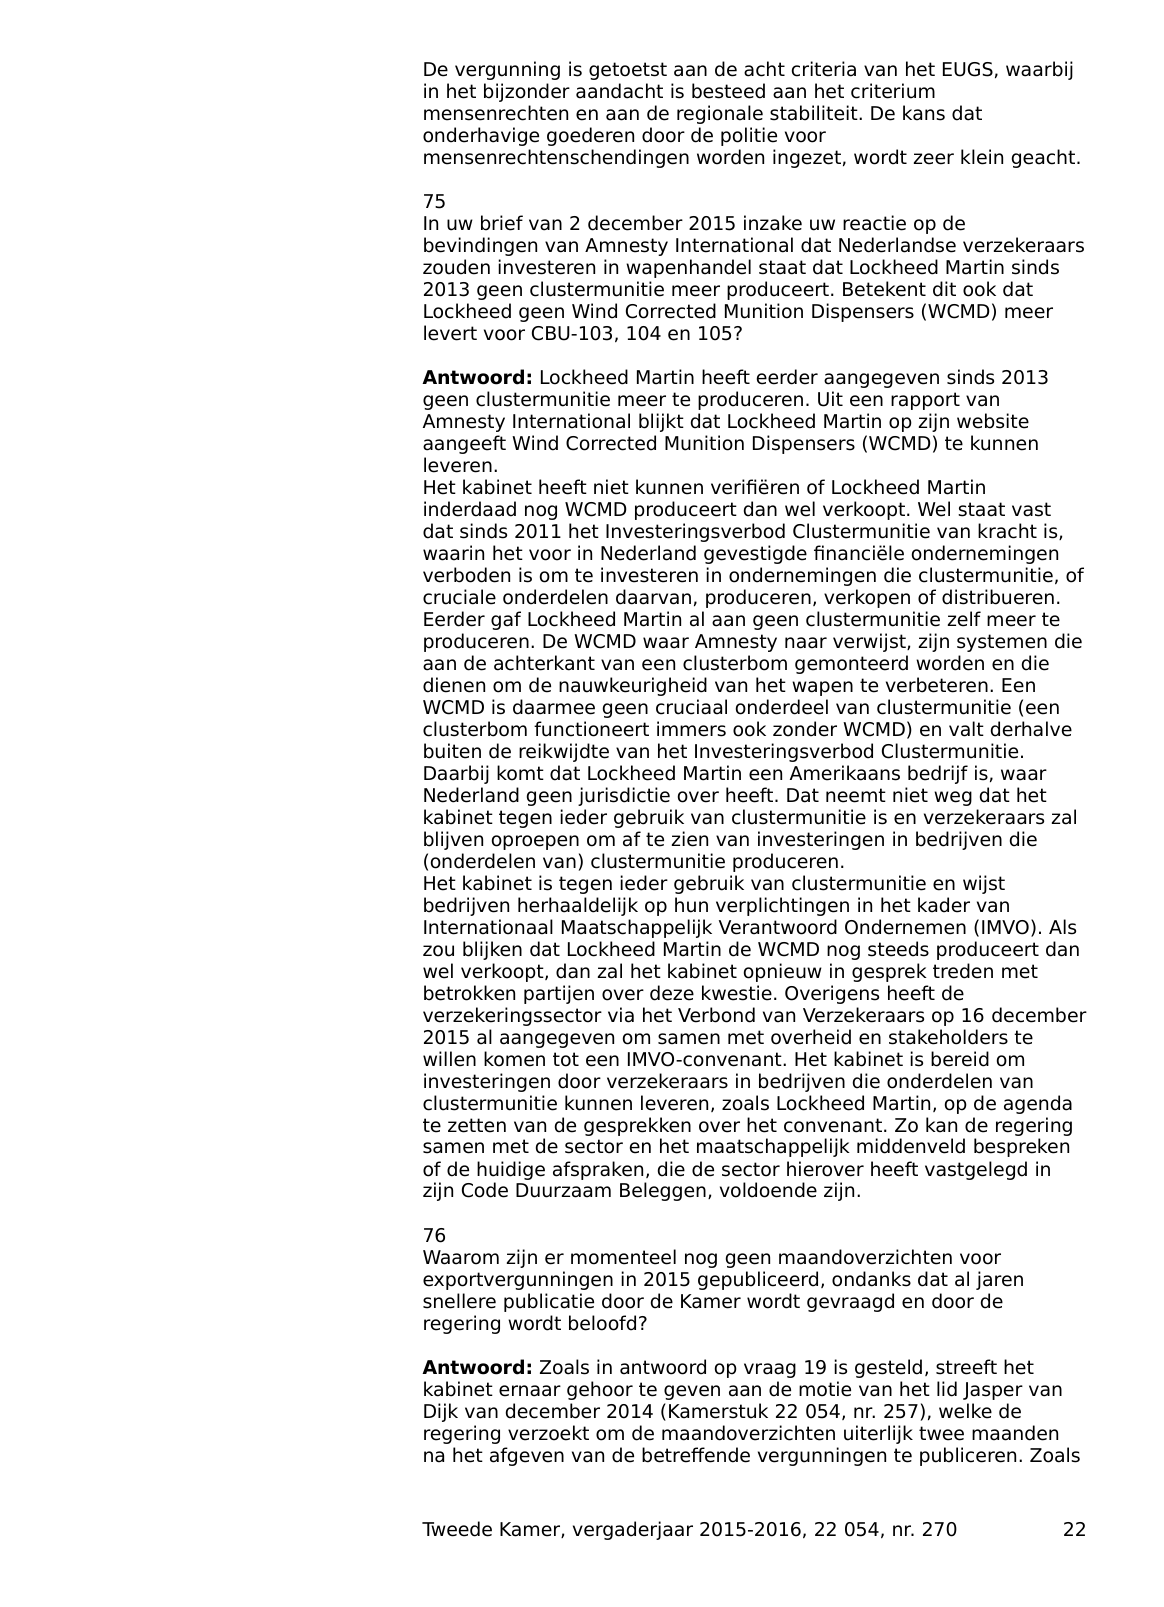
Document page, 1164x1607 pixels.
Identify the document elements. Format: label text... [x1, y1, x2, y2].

text De vergunning is getoetst aan de acht criteria van het EUGS, waarbij in het bijzonder aandacht is besteed aan het criterium mensenrechten en aan de regionale stabiliteit. De kans dat onderhavige goederen door de politie voor mensenrechtenschendingen worden ingezet, wordt zeer klein geacht. [422, 59, 1087, 169]
text In uw brief van 2 december 2015 inzake uw reactie op de bevindingen van Amnesty International dat Nederlandse verzekeraars zouden investeren in wapenhandel staat dat Lockheed Martin sinds 2013 geen clustermunitie meer produceert. Betekent dit ook dat Lockheed geen Wind Corrected Munition Dispensers (WCMD) meer levert voor CBU-103, 104 en 105? [422, 213, 1087, 345]
text Waarom zijn er momenteel nog geen maandoverzichten voor exportvergunningen in 2015 gepubliceerd, ondanks dat al jaren snellere publicatie door de Kamer wordt gevraagd en door de regering wordt beloofd? [422, 1247, 1087, 1334]
text Het kabinet is tegen ieder gebruik van clustermunitie en wijst bedrijven herhaaldelijk op hun verplichtingen in het kader van Internationaal Maatschappelijk Verantwoord Ondernemen (IMVO). Als zou blijken dat Lockheed Martin de WCMD nog steeds produceert dan wel verkoopt, dan zal het kabinet opnieuw in gesprek treden met betrokken partijen over deze kwestie. Overigens heeft de verzekeringssector via het Verbond van Verzekeraars op 16 december 2015 al aangegeven om samen met overheid en stakeholders te willen komen tot een IMVO-convenant. Het kabinet is bereid om investeringen door verzekeraars in bedrijven die onderdelen van clustermunitie kunnen leveren, zoals Lockheed Martin, op de agenda te zetten van de gesprekken over het convenant. Zo kan de regering samen met de sector en het maatschappelijk middenveld bespreken of de huidige afspraken, die de sector hierover heeft vastgelegd in zijn Code Duurzaam Beleggen, voldoende zijn. [422, 873, 1087, 1202]
text Antwoord: Lockheed Martin heeft eerder aangegeven sinds 2013 geen clustermunitie meer te produceren. Uit een rapport van Amnesty International blijkt dat Lockheed Martin op zijn website aangeeft Wind Corrected Munition Dispensers (WCMD) te kunnen leveren. [422, 367, 1087, 477]
text 75 [422, 191, 1087, 213]
text Eerder gaf Lockheed Martin al aan geen clustermunitie zelf meer te produceren. De WCMD waar Amnesty naar verwijst, zijn systemen die aan de achterkant van een clusterbom gemonteerd worden en die dienen om de nauwkeurigheid van het wapen te verbeteren. Een WCMD is daarmee geen cruciaal onderdeel van clustermunitie (een clusterbom functioneert immers ook zonder WCMD) en valt derhalve buiten de reikwijdte van het Investeringsverbod Clustermunitie. Daarbij komt dat Lockheed Martin een Amerikaans bedrijf is, waar Nederland geen jurisdictie over heeft. Dat neemt niet weg dat het kabinet tegen ieder gebruik van clustermunitie is en verzekeraars zal blijven oproepen om af te zien van investeringen in bedrijven die (onderdelen van) clustermunitie produceren. [422, 609, 1087, 873]
text Het kabinet heeft niet kunnen verifiëren of Lockheed Martin inderdaad nog WCMD produceert dan wel verkoopt. Wel staat vast dat sinds 2011 het Investeringsverbod Clustermunitie van kracht is, waarin het voor in Nederland gevestigde financiële ondernemingen verboden is om te investeren in ondernemingen die clustermunitie, of cruciale onderdelen daarvan, produceren, verkopen of distribueren. [422, 477, 1087, 609]
text Antwoord: Zoals in antwoord op vraag 19 is gesteld, streeft het kabinet ernaar gehoor te geven aan de motie van het lid Jasper van Dijk van december 2014 (Kamerstuk 22 054, nr. 257), welke de regering verzoekt om de maandoverzichten uiterlijk twee maanden na het afgeven van de betreffende vergunningen te publiceren. Zoals [422, 1357, 1087, 1467]
text 76 [422, 1224, 1087, 1247]
